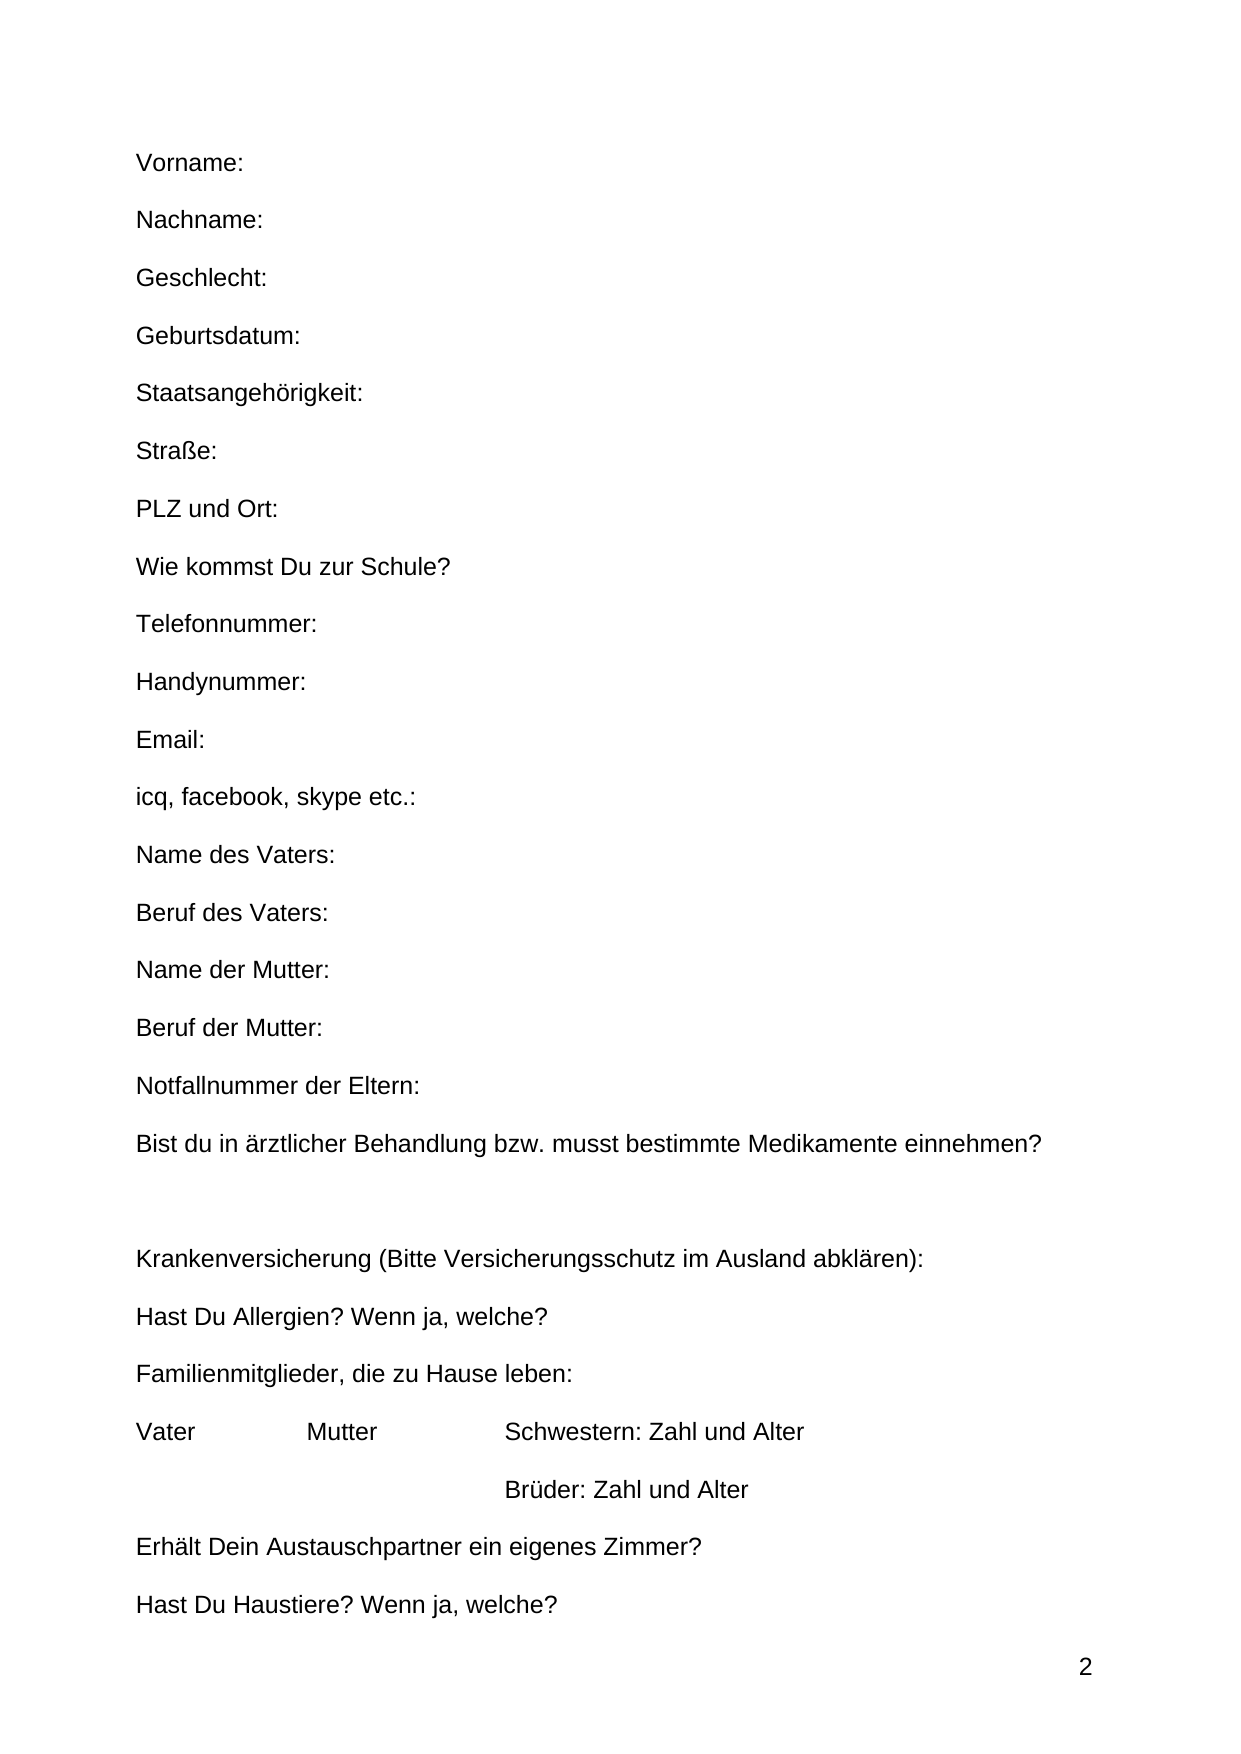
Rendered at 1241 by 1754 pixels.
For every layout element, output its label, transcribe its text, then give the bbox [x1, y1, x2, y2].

text Krankenversicherung (Bitte Versicherungsschutz im Ausland abklären): [136, 1244, 1121, 1273]
text Beruf der Mutter: [136, 1013, 1121, 1042]
text Hast Du Haustiere? Wenn ja, welche? [136, 1590, 1121, 1619]
text icq, facebook, skype etc.: [136, 782, 1121, 811]
text Email: [136, 725, 1121, 753]
text PLZ und Ort: [136, 494, 1121, 523]
text Familienmitglieder, die zu Hause leben: [136, 1359, 1121, 1388]
text Notfallnummer der Eltern: [136, 1071, 1121, 1100]
text Straße: [136, 436, 1121, 465]
text Erhält Dein Austauschpartner ein eigenes Zimmer? [136, 1532, 1121, 1561]
text Wie kommst Du zur Schule? [136, 552, 1121, 580]
text Brüder: Zahl und Alter [136, 1475, 1121, 1503]
text Name des Vaters: [136, 840, 1121, 869]
text Name der Mutter: [136, 956, 1121, 984]
text Telefonnummer: [136, 609, 1121, 638]
text Geschlecht: [136, 263, 1121, 292]
text Nachname: [136, 205, 1121, 234]
text Hast Du Allergien? Wenn ja, welche? [136, 1302, 1121, 1330]
text Bist du in ärztlicher Behandlung bzw. musst bestimmte Medikamente einnehmen? [136, 1129, 1121, 1215]
text Handynummer: [136, 667, 1121, 696]
text Vorname: [136, 148, 1121, 176]
text Staatsangehörigkeit: [136, 378, 1121, 407]
text Geburtsdatum: [136, 321, 1121, 349]
text Vater Mutter Schwestern: Zahl und Alter [136, 1417, 1121, 1446]
text Beruf des Vaters: [136, 898, 1121, 927]
